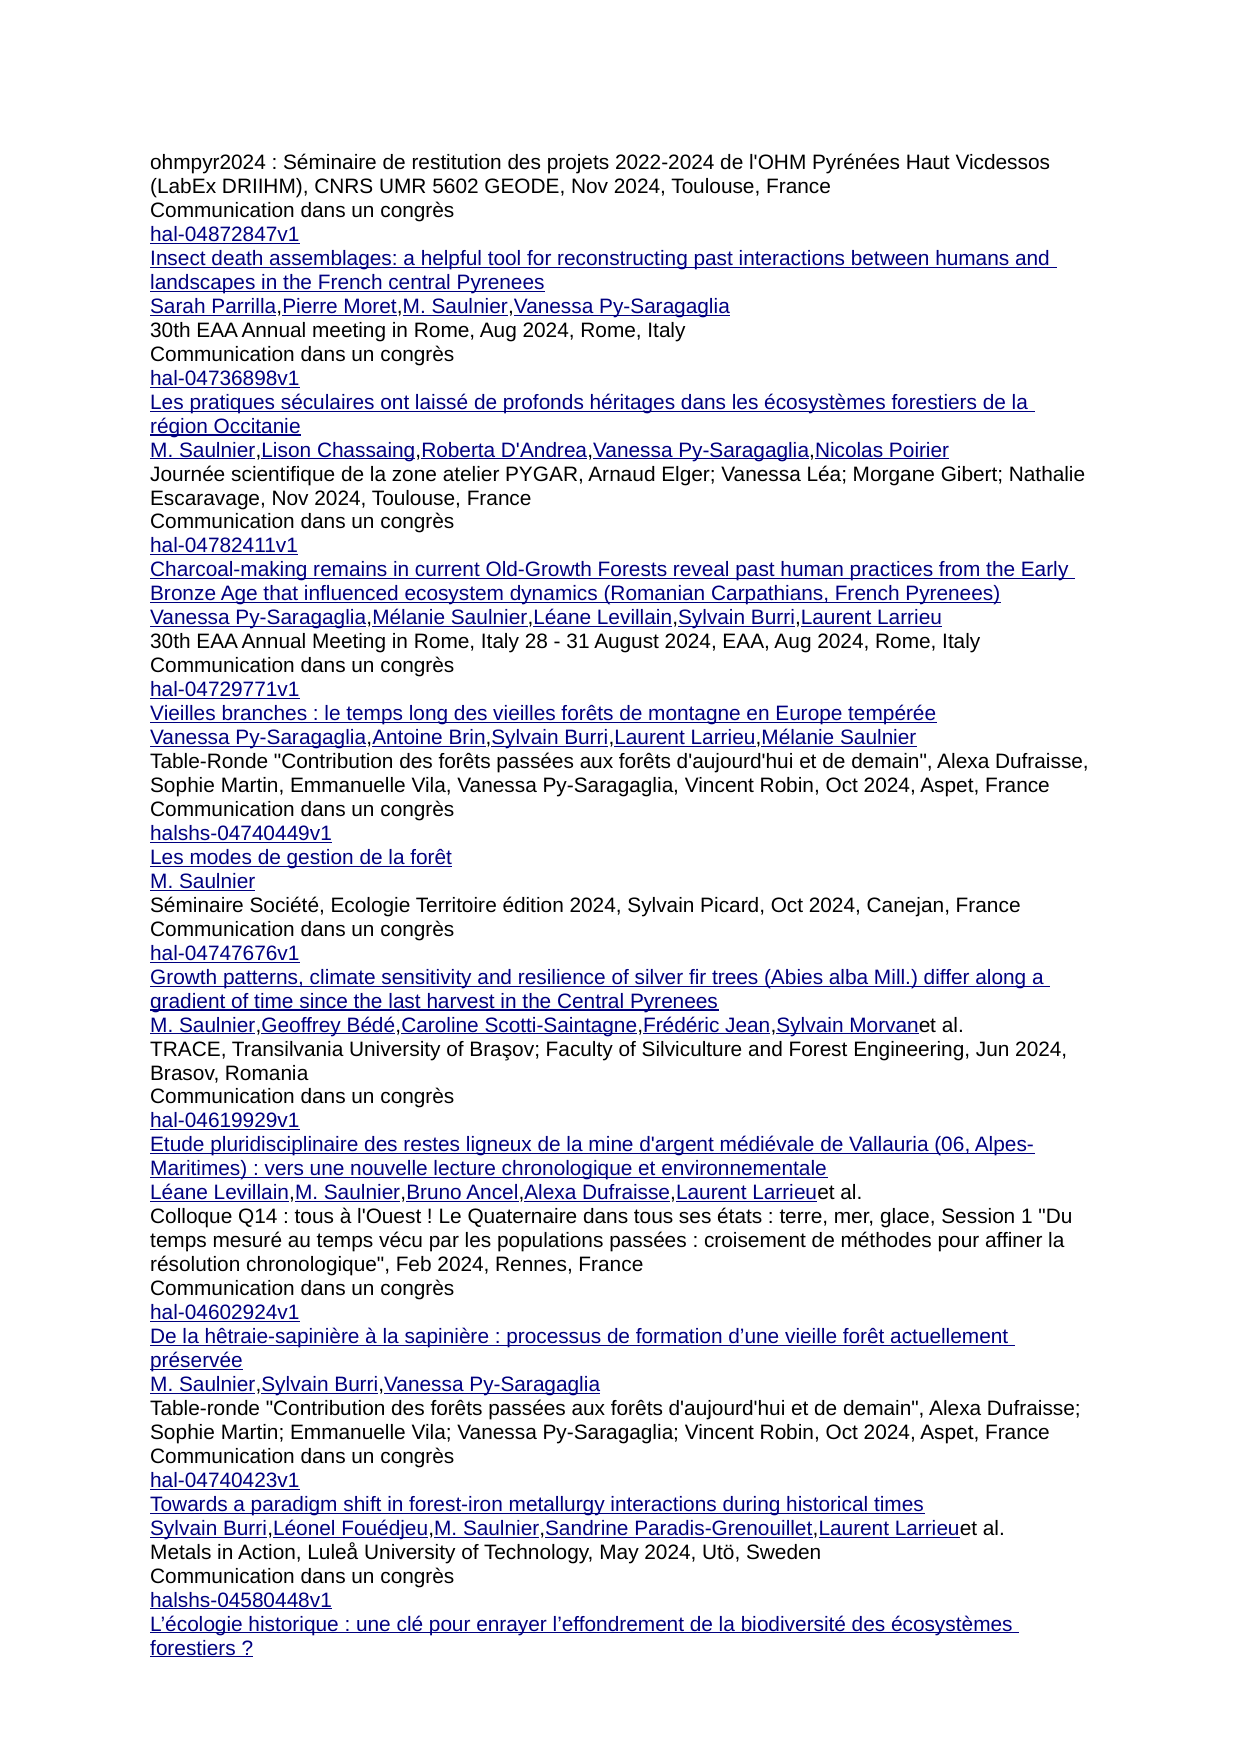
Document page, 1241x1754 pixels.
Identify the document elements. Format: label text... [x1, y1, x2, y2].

table_cell Growth patterns, climate sensitivity and resilience of silver fir trees (Abies alba Mill.) differ along a gradient of time since the last harvest in the Central Pyrenees M. Saulnier,Geoffrey Bédé,Caroline Scotti-Saintagne,Frédéric Jean,Sylvain Morvanet al. TRACE, Transilvania University of Braşov; Faculty of Silviculture and Forest Engineering, Jun 2024, Brasov, Romania Communication dans un congrès hal-04619929v1 [150, 965, 1090, 1132]
table_cell Towards a paradigm shift in forest-iron metallurgy interactions during historical times Sylvain Burri,Léonel Fouédjeu,M. Saulnier,Sandrine Paradis-Grenouillet,Laurent Larrieuet al. Metals in Action, Luleå University of Technology, May 2024, Utö, Sweden Communication dans un congrès halshs-04580448v1 [150, 1492, 1090, 1611]
table_cell De la hêtraie-sapinière à la sapinière : processus de formation d’une vieille forêt actuellement préservée M. Saulnier,Sylvain Burri,Vanessa Py-Saragaglia Table-ronde "Contribution des forêts passées aux forêts d'aujourd'hui et de demain", Alexa Dufraisse; Sophie Martin; Emmanuelle Vila; Vanessa Py-Saragaglia; Vincent Robin, Oct 2024, Aspet, France Communication dans un congrès hal-04740423v1 [150, 1324, 1090, 1492]
table_cell Charcoal-making remains in current Old-Growth Forests reveal past human practices from the Early Bronze Age that influenced ecosystem dynamics (Romanian Carpathians, French Pyrenees) Vanessa Py-Saragaglia,Mélanie Saulnier,Léane Levillain,Sylvain Burri,Laurent Larrieu 30th EAA Annual Meeting in Rome, Italy 28 - 31 August 2024, EAA, Aug 2024, Rome, Italy Communication dans un congrès hal-04729771v1 [150, 557, 1090, 701]
table_cell Insect death assemblages: a helpful tool for reconstructing past interactions between humans and landscapes in the French central Pyrenees Sarah Parrilla,Pierre Moret,M. Saulnier,Vanessa Py-Saragaglia 30th EAA Annual meeting in Rome, Aug 2024, Rome, Italy Communication dans un congrès hal-04736898v1 [150, 246, 1090, 389]
table_cell Vieilles branches : le temps long des vieilles forêts de montagne en Europe tempérée Vanessa Py-Saragaglia,Antoine Brin,Sylvain Burri,Laurent Larrieu,Mélanie Saulnier Table-Ronde "Contribution des forêts passées aux forêts d'aujourd'hui et de demain", Alexa Dufraisse, Sophie Martin, Emmanuelle Vila, Vanessa Py-Saragaglia, Vincent Robin, Oct 2024, Aspet, France Communication dans un congrès halshs-04740449v1 [150, 701, 1090, 845]
table_cell L’écologie historique : une clé pour enrayer l’effondrement de la biodiversité des écosystèmes forestiers ? [150, 1611, 1090, 1659]
table_cell Etude pluridisciplinaire des restes ligneux de la mine d'argent médiévale de Vallauria (06, Alpes-Maritimes) : vers une nouvelle lecture chronologique et environnementale Léane Levillain,M. Saulnier,Bruno Ancel,Alexa Dufraisse,Laurent Larrieuet al. Colloque Q14 : tous à l'Ouest ! Le Quaternaire dans tous ses états : terre, mer, glace, Session 1 "Du temps mesuré au temps vécu par les populations passées : croisement de méthodes pour affiner la résolution chronologique", Feb 2024, Rennes, France Communication dans un congrès hal-04602924v1 [150, 1132, 1090, 1324]
table_cell Les modes de gestion de la forêt M. Saulnier Séminaire Société, Ecologie Territoire édition 2024, Sylvain Picard, Oct 2024, Canejan, France Communication dans un congrès hal-04747676v1 [150, 845, 1090, 964]
table_cell ohmpyr2024 : Séminaire de restitution des projets 2022-2024 de l'OHM Pyrénées Haut Vicdessos (LabEx DRIIHM), CNRS UMR 5602 GEODE, Nov 2024, Toulouse, France Communication dans un congrès hal-04872847v1 [150, 150, 1090, 246]
table_cell Les pratiques séculaires ont laissé de profonds héritages dans les écosystèmes forestiers de la région Occitanie M. Saulnier,Lison Chassaing,Roberta D'Andrea,Vanessa Py-Saragaglia,Nicolas Poirier Journée scientifique de la zone atelier PYGAR, Arnaud Elger; Vanessa Léa; Morgane Gibert; Nathalie Escaravage, Nov 2024, Toulouse, France Communication dans un congrès hal-04782411v1 [150, 390, 1090, 557]
